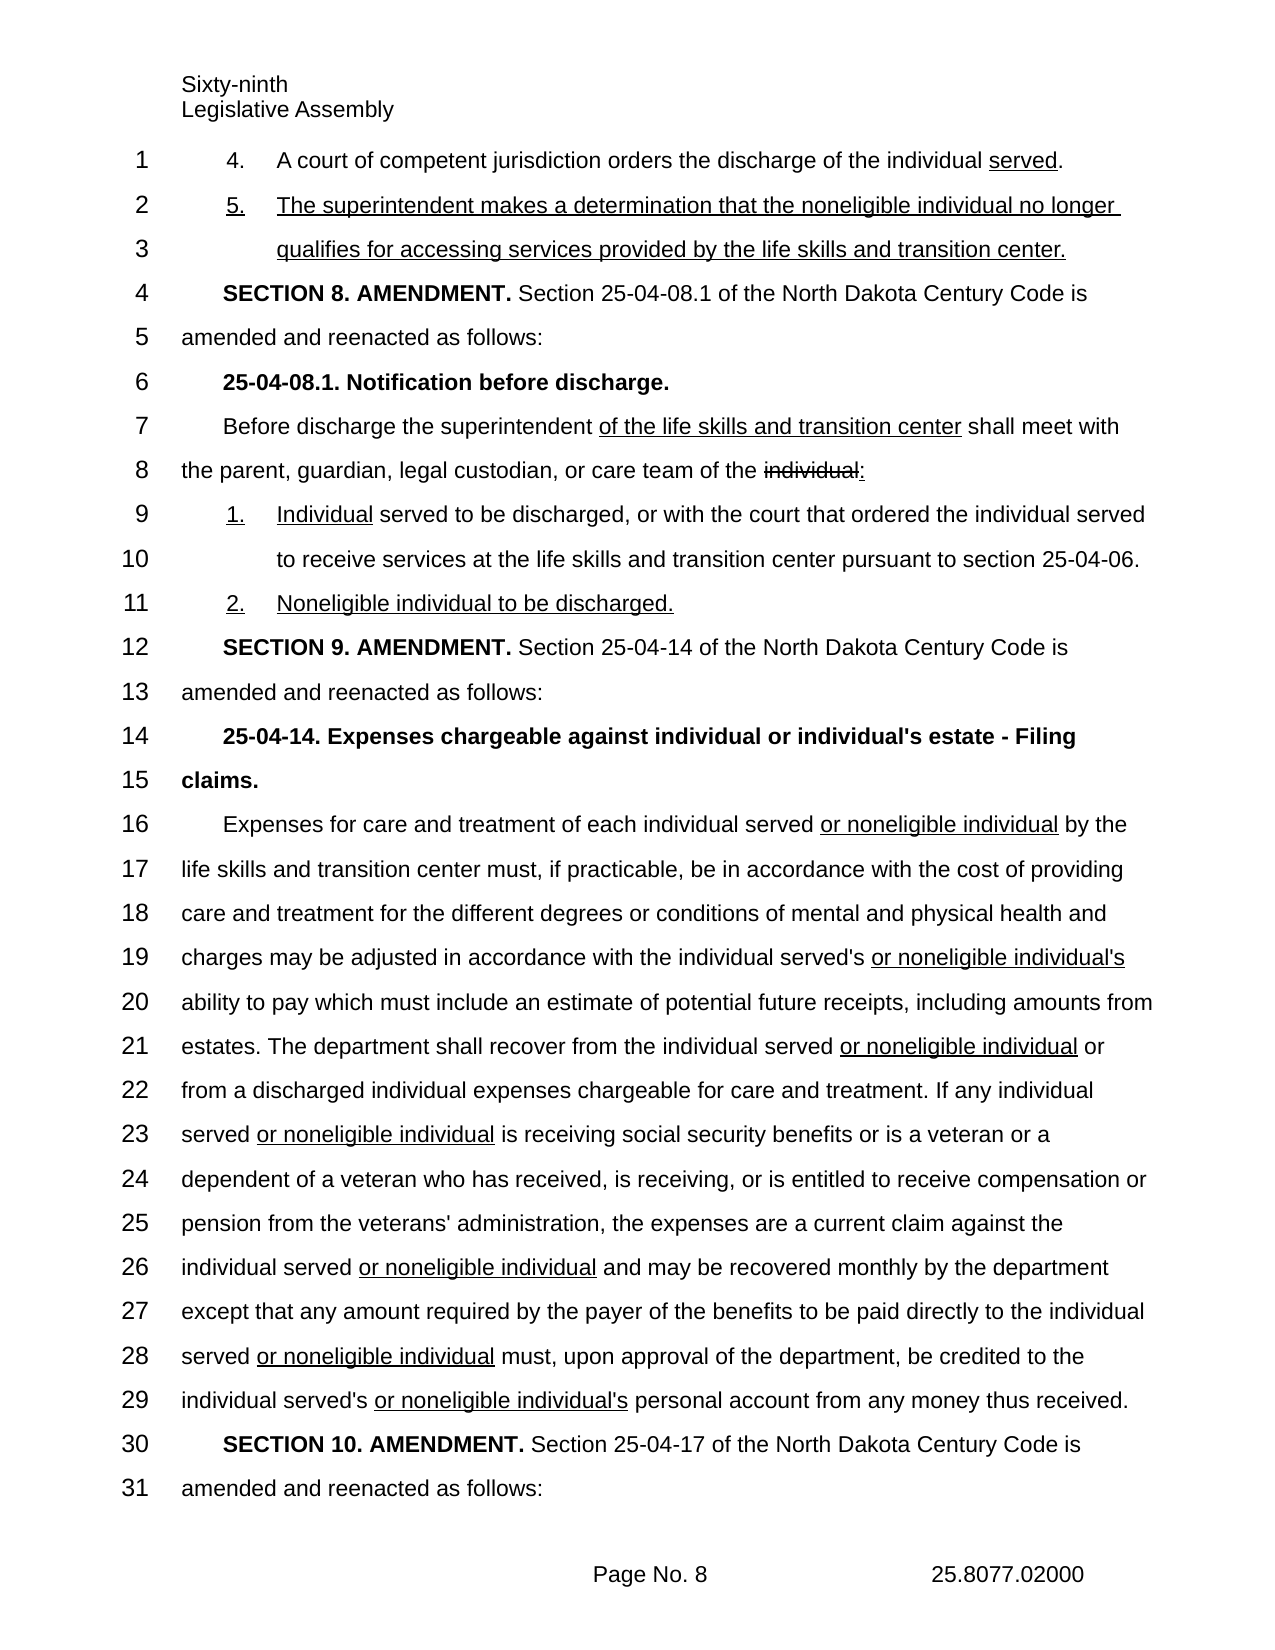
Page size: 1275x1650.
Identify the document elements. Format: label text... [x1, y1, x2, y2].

text 2. Noneligible individual to be discharged. [181, 576, 1154, 620]
text SECTION 10. AMENDMENT. Section 25‑04‑17 of the North Dakota Century Code is amended and reenacted as follows: [181, 1417, 1154, 1506]
text SECTION 9. AMENDMENT. Section 25‑04‑14 of the North Dakota Century Code is amended and reenacted as follows: [181, 620, 1154, 709]
text 1. Individual served to be discharged, or with the court that ordered the individual served to receive services at the life skills and transition center pursuant to section 25‑04‑06. [181, 487, 1154, 576]
subtitle 25‑04‑08.1. Notification before discharge. [181, 355, 1154, 399]
text Before discharge the superintendent of the life skills and transition center shall meet with the parent, guardian, legal custodian, or care team of the individual: [181, 399, 1154, 487]
text 4. A court of competent jurisdiction orders the discharge of the individual served. [181, 133, 1154, 178]
text 5. The superintendent makes a determination that the noneligible individual no longer qualifies for accessing services provided by the life skills and transition center. [181, 178, 1154, 266]
text Expenses for care and treatment of each individual served or noneligible individual by the life skills and transition center must, if practicable, be in accordance with the cost of providing care and treatment for the different degrees or conditions of mental and physical health and charges may be adjusted in accordance with the individual served's or noneligible individual's ability to pay which must include an estimate of potential future receipts, including amounts from estates. The department shall recover from the individual served or noneligible individual or from a discharged individual expenses chargeable for care and treatment. If any individual served or noneligible individual is receiving social security benefits or is a veteran or a dependent of a veteran who has received, is receiving, or is entitled to receive compensation or pension from the veterans' administration, the expenses are a current claim against the individual served or noneligible individual and may be recovered monthly by the department except that any amount required by the payer of the benefits to be paid directly to the individual served or noneligible individual must, upon approval of the department, be credited to the individual served's or noneligible individual's personal account from any money thus received. [181, 797, 1154, 1417]
subtitle 25‑04‑14. Expenses chargeable against individual or individual's estate ‑ Filing claims. [181, 709, 1154, 797]
text SECTION 8. AMENDMENT. Section 25‑04‑08.1 of the North Dakota Century Code is amended and reenacted as follows: [181, 266, 1154, 355]
